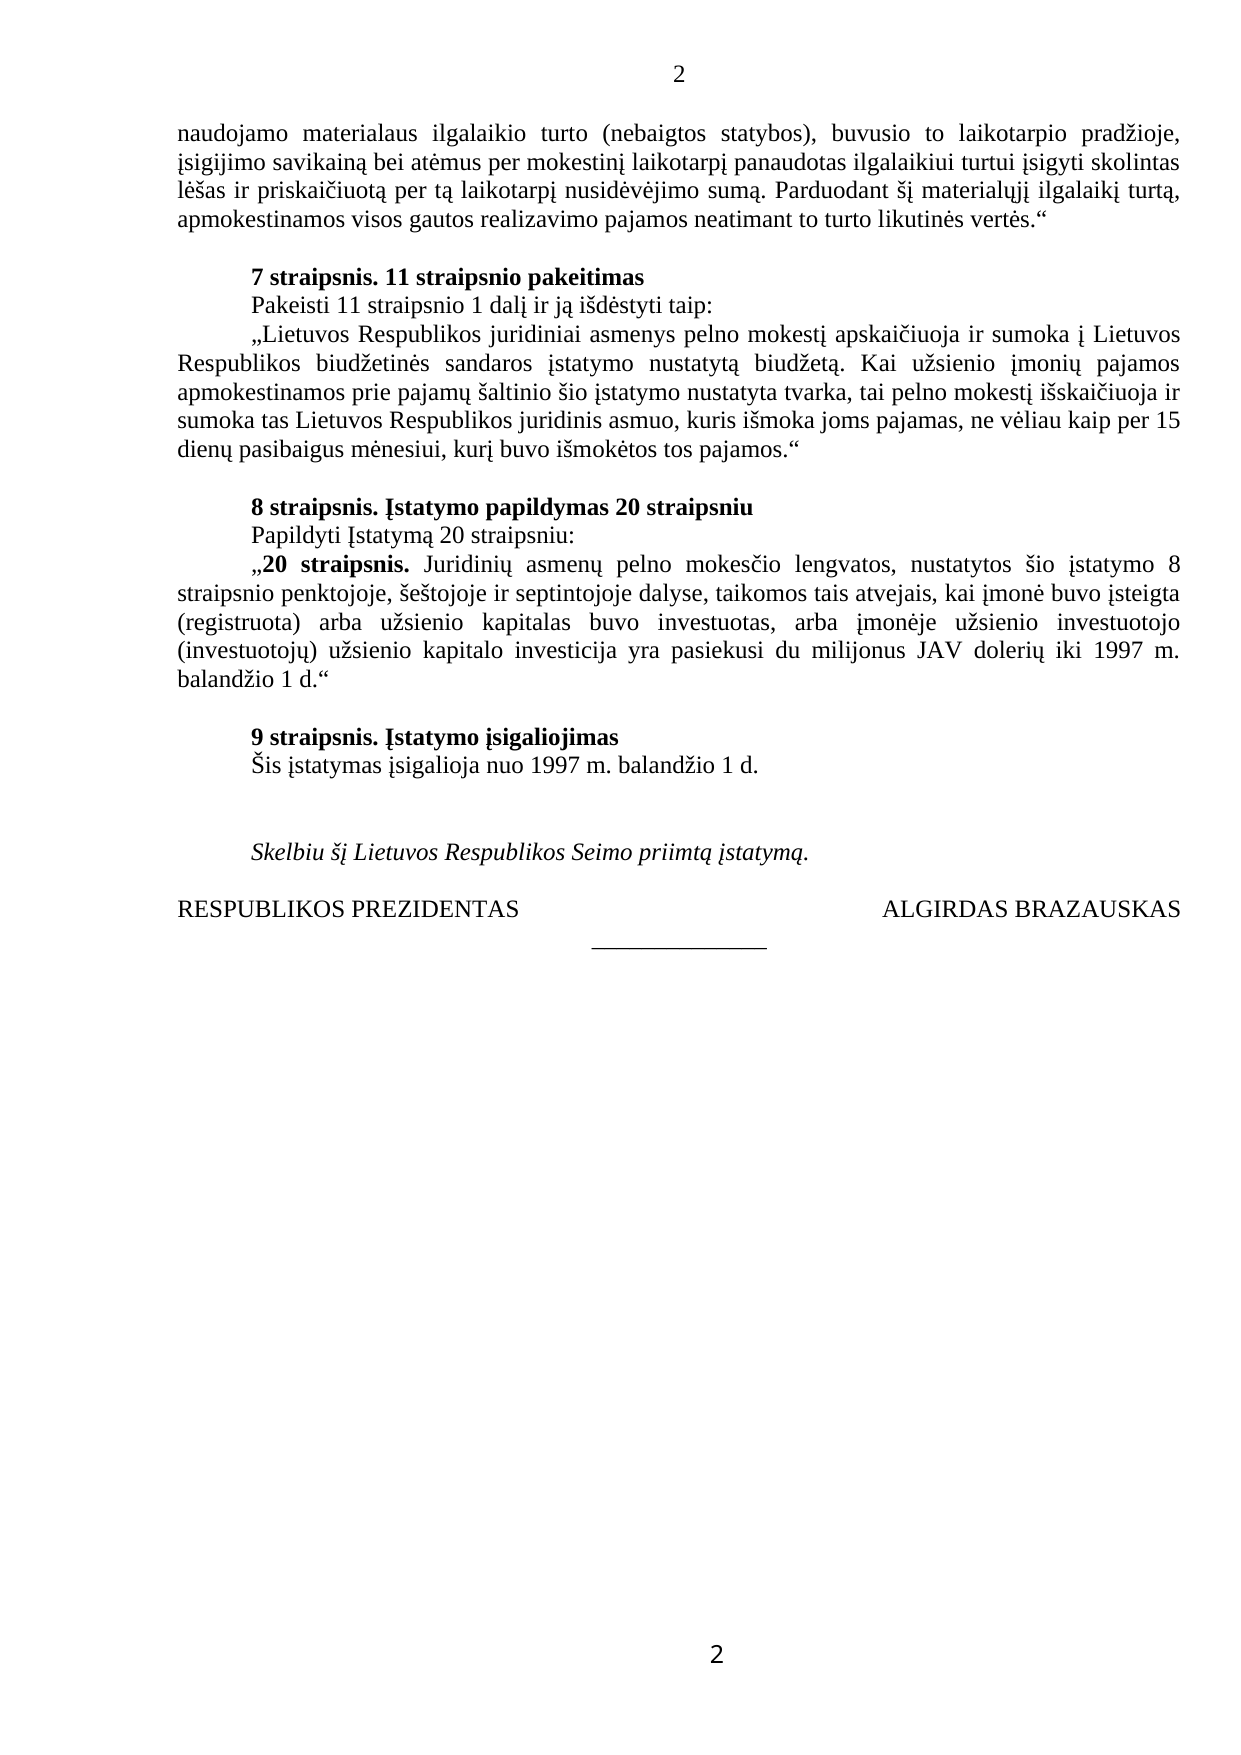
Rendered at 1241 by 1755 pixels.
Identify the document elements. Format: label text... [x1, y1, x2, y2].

text Skelbiu šį Lietuvos Respublikos Seimo priimtą įstatymą. [177, 837, 1181, 866]
text Pakeisti 11 straipsnio 1 dalį ir ją išdėstyti taip: [177, 291, 1181, 319]
text ______________ [177, 923, 1181, 952]
text 8 straipsnis. Įstatymo papildymas 20 straipsniu [177, 492, 1181, 521]
text Papildyti Įstatymą 20 straipsniu: [177, 521, 1181, 549]
text Šis įstatymas įsigalioja nuo 1997 m. balandžio 1 d. [177, 751, 1181, 779]
text RESPUBLIKOS PREZIDENTAS ALGIRDAS BRAZAUSKAS [177, 894, 1181, 923]
text naudojamo materialaus ilgalaikio turto (nebaigtos statybos), buvusio to laikotarpio pradžioje, įsigijimo savikainą bei atėmus per mokestinį laikotarpį panaudotas ilgalaikiui turtui įsigyti skolintas lėšas ir priskaičiuotą per tą laikotarpį nusidėvėjimo sumą. Parduodant šį materialųjį ilgalaikį turtą, apmokestinamos visos gautos realizavimo pajamos neatimant to turto likutinės vertės.“ [177, 118, 1181, 233]
text 9 straipsnis. Įstatymo įsigaliojimas [177, 722, 1181, 751]
text 7 straipsnis. 11 straipsnio pakeitimas [177, 262, 1181, 291]
text „Lietuvos Respublikos juridiniai asmenys pelno mokestį apskaičiuoja ir sumoka į Lietuvos Respublikos biudžetinės sandaros įstatymo nustatytą biudžetą. Kai užsienio įmonių pajamos apmokestinamos prie pajamų šaltinio šio įstatymo nustatyta tvarka, tai pelno mokestį išskaičiuoja ir sumoka tas Lietuvos Respublikos juridinis asmuo, kuris išmoka joms pajamas, ne vėliau kaip per 15 dienų pasibaigus mėnesiui, kurį buvo išmokėtos tos pajamos.“ [177, 319, 1181, 463]
text „20 straipsnis. Juridinių asmenų pelno mokesčio lengvatos, nustatytos šio įstatymo 8 straipsnio penktojoje, šeštojoje ir septintojoje dalyse, taikomos tais atvejais, kai įmonė buvo įsteigta (registruota) arba užsienio kapitalas buvo investuotas, arba įmonėje užsienio investuotojo (investuotojų) užsienio kapitalo investicija yra pasiekusi du milijonus JAV dolerių iki 1997 m. balandžio 1 d.“ [177, 549, 1181, 693]
